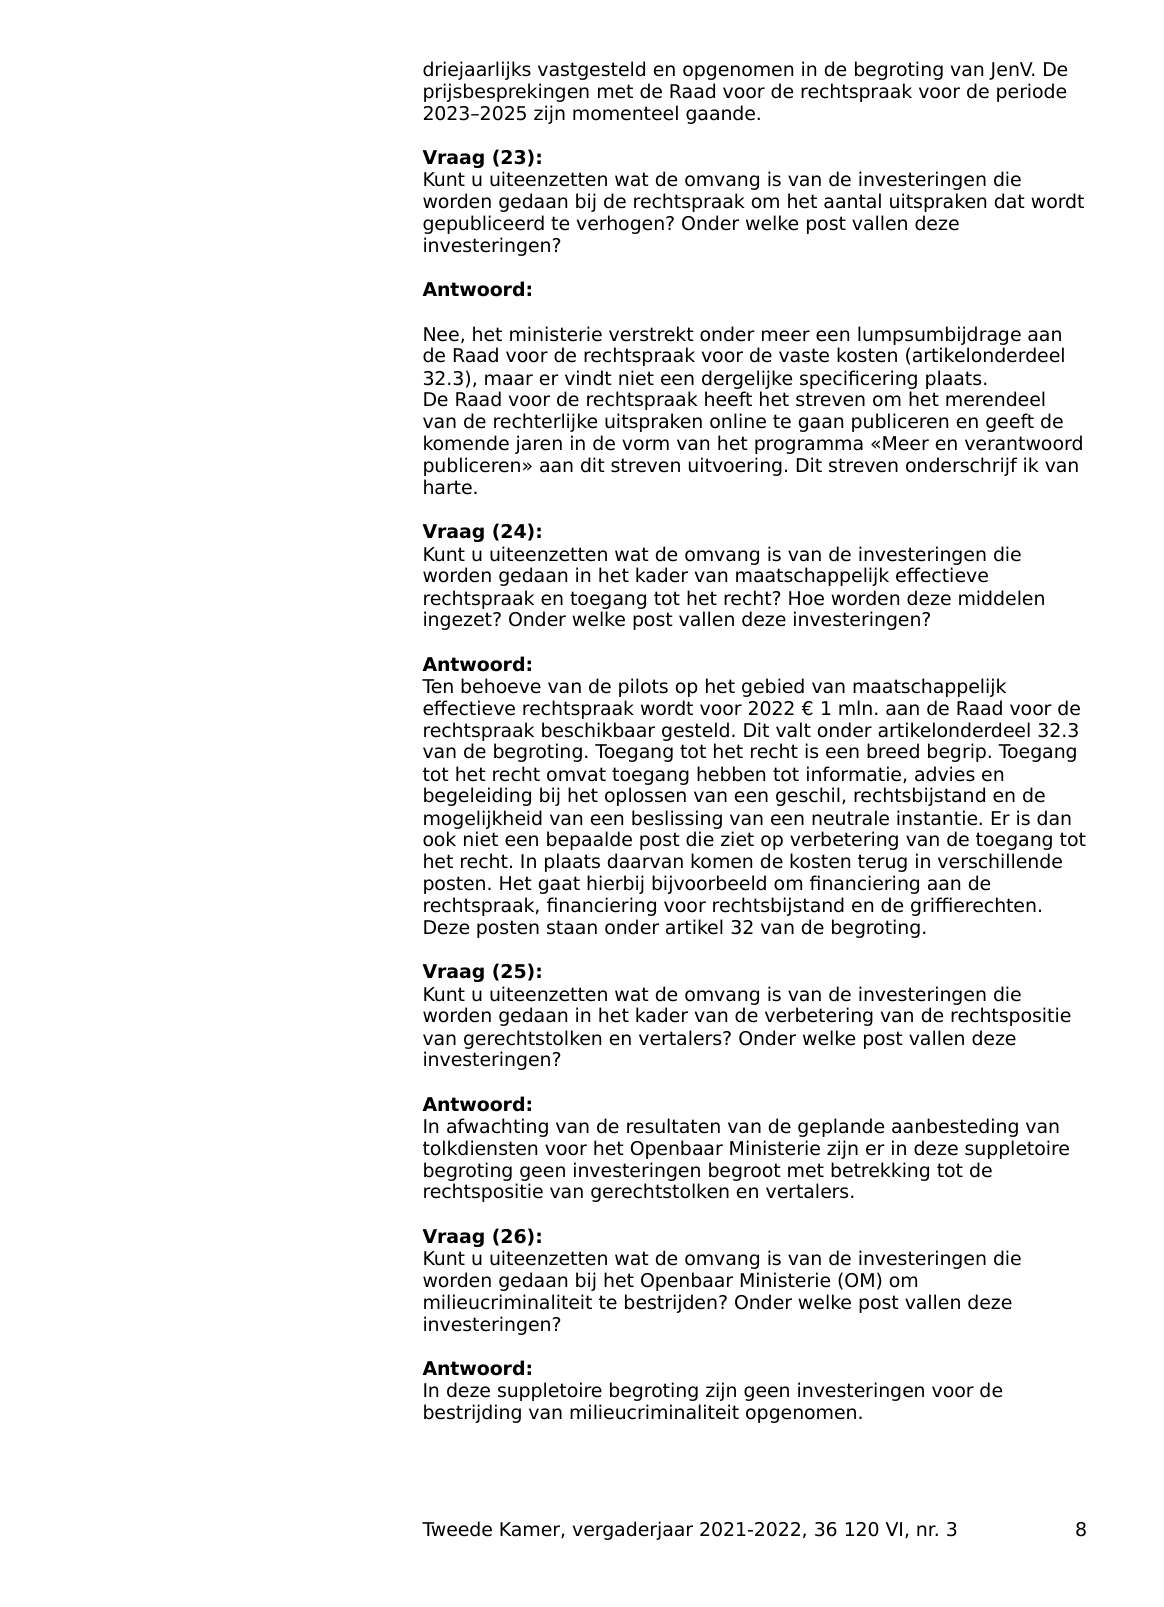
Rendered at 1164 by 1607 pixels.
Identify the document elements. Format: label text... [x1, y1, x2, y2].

subtitle Vraag (25): [422, 961, 1087, 983]
subtitle Vraag (24): [422, 521, 1087, 543]
text De Raad voor de rechtspraak heeft het streven om het merendeel van de rechterlijke uitspraken online te gaan publiceren en geeft de komende jaren in de vorm van het programma «Meer en verantwoord publiceren» aan dit streven uitvoering. Dit streven onderschrijf ik van harte. [422, 389, 1087, 499]
subtitle Antwoord: [422, 1358, 1087, 1380]
text Kunt u uiteenzetten wat de omvang is van de investeringen die worden gedaan bij de rechtspraak om het aantal uitspraken dat wordt gepubliceerd te verhogen? Onder welke post vallen deze investeringen? [422, 169, 1087, 257]
text Kunt u uiteenzetten wat de omvang is van de investeringen die worden gedaan bij het Openbaar Ministerie (OM) om milieucriminaliteit te bestrijden? Onder welke post vallen deze investeringen? [422, 1248, 1087, 1336]
subtitle Antwoord: [422, 1093, 1087, 1116]
text Kunt u uiteenzetten wat de omvang is van de investeringen die worden gedaan in het kader van de verbetering van de rechtspositie van gerechtstolken en vertalers? Onder welke post vallen deze investeringen? [422, 983, 1087, 1071]
text In afwachting van de resultaten van de geplande aanbesteding van tolkdiensten voor het Openbaar Ministerie zijn er in deze suppletoire begroting geen investeringen begroot met betrekking tot de rechtspositie van gerechtstolken en vertalers. [422, 1116, 1087, 1203]
text In deze suppletoire begroting zijn geen investeringen voor de bestrijding van milieucriminaliteit opgenomen. [422, 1380, 1087, 1424]
subtitle Vraag (26): [422, 1226, 1087, 1248]
subtitle Antwoord: [422, 653, 1087, 676]
text Ten behoeve van de pilots op het gebied van maatschappelijk effectieve rechtspraak wordt voor 2022 € 1 mln. aan de Raad voor de rechtspraak beschikbaar gesteld. Dit valt onder artikelonderdeel 32.3 van de begroting. Toegang tot het recht is een breed begrip. Toegang tot het recht omvat toegang hebben tot informatie, advies en begeleiding bij het oplossen van een geschil, rechtsbijstand en de mogelijkheid van een beslissing van een neutrale instantie. Er is dan ook niet een bepaalde post die ziet op verbetering van de toegang tot het recht. In plaats daarvan komen de kosten terug in verschillende posten. Het gaat hierbij bijvoorbeeld om financiering aan de rechtspraak, financiering voor rechtsbijstand en de griffierechten. Deze posten staan onder artikel 32 van de begroting. [422, 676, 1087, 939]
text driejaarlijks vastgesteld en opgenomen in de begroting van JenV. De prijsbesprekingen met de Raad voor de rechtspraak voor de periode 2023–2025 zijn momenteel gaande. [422, 59, 1087, 125]
text Kunt u uiteenzetten wat de omvang is van de investeringen die worden gedaan in het kader van maatschappelijk effectieve rechtspraak en toegang tot het recht? Hoe worden deze middelen ingezet? Onder welke post vallen deze investeringen? [422, 543, 1087, 631]
subtitle Antwoord: [422, 279, 1087, 301]
subtitle Vraag (23): [422, 147, 1087, 169]
text Nee, het ministerie verstrekt onder meer een lumpsumbijdrage aan de Raad voor de rechtspraak voor de vaste kosten (artikelonderdeel 32.3), maar er vindt niet een dergelijke specificering plaats. [422, 323, 1087, 389]
